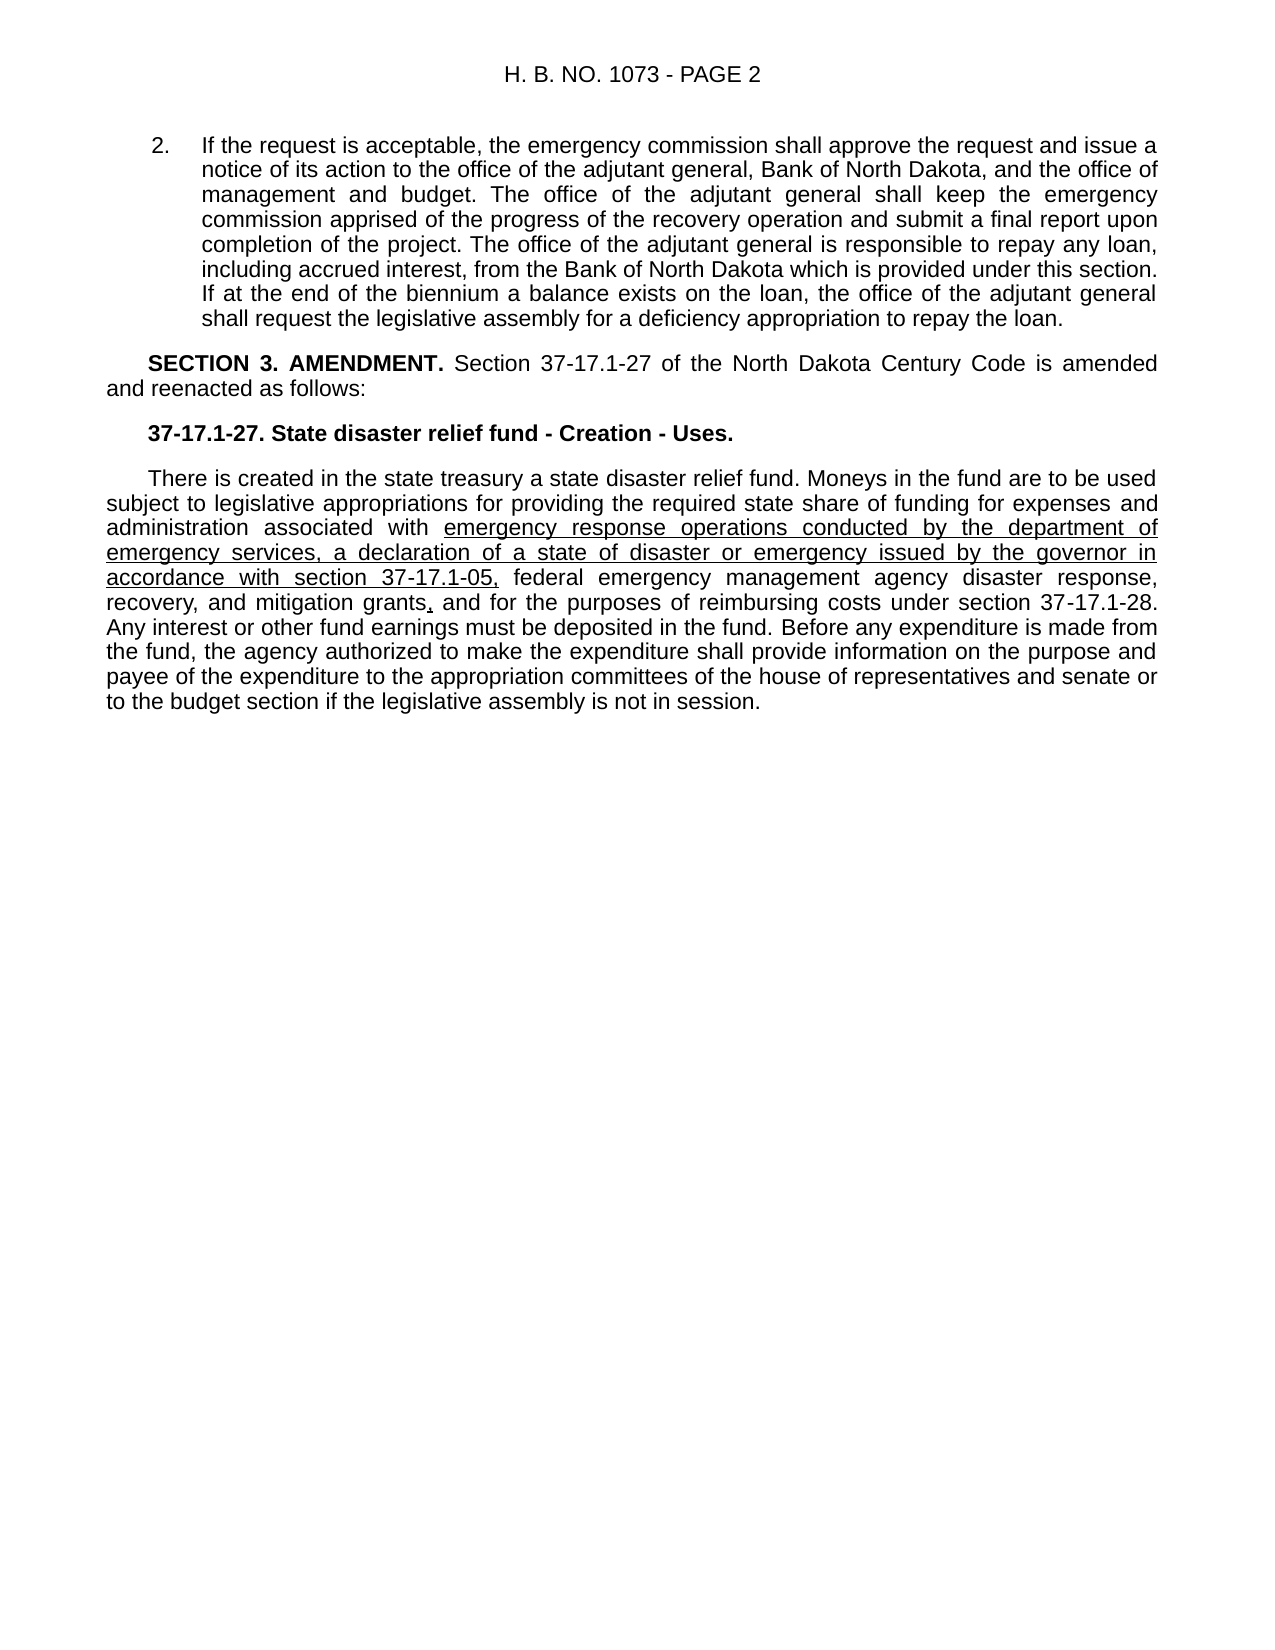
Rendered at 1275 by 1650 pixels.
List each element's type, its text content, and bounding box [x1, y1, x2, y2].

subtitle 37‑17.1‑27. State disaster relief fund ‑ Creation ‑ Uses. [106, 421, 1158, 446]
text SECTION 3. AMENDMENT. Section 37‑17.1‑27 of the North Dakota Century Code is amended and reenacted as follows: [106, 352, 1158, 401]
text 2. If the request is acceptable, the emergency commission shall approve the request and issue a notice of its action to the office of the adjutant general, Bank of North Dakota, and the office of management and budget. The office of the adjutant general shall keep the emergency commission apprised of the progress of the recovery operation and submit a final report upon completion of the project. The office of the adjutant general is responsible to repay any loan, including accrued interest, from the Bank of North Dakota which is provided under this section. If at the end of the biennium a balance exists on the loan, the office of the adjutant general shall request the legislative assembly for a deficiency appropriation to repay the loan. [106, 133, 1158, 332]
text There is created in the state treasury a state disaster relief fund. Moneys in the fund are to be used subject to legislative appropriations for providing the required state share of funding for expenses and administration associated with emergency response operations conducted by the department of emergency services, a declaration of a state of disaster or emergency issued by the governor in accordance with section 37‑17.1‑05, federal emergency management agency disaster response, recovery, and mitigation grants, and for the purposes of reimbursing costs under section 37‑17.1‑28. Any interest or other fund earnings must be deposited in the fund. Before any expenditure is made from the fund, the agency authorized to make the expenditure shall provide information on the purpose and payee of the expenditure to the appropriation committees of the house of representatives and senate or to the budget section if the legislative assembly is not in session. [106, 466, 1158, 714]
